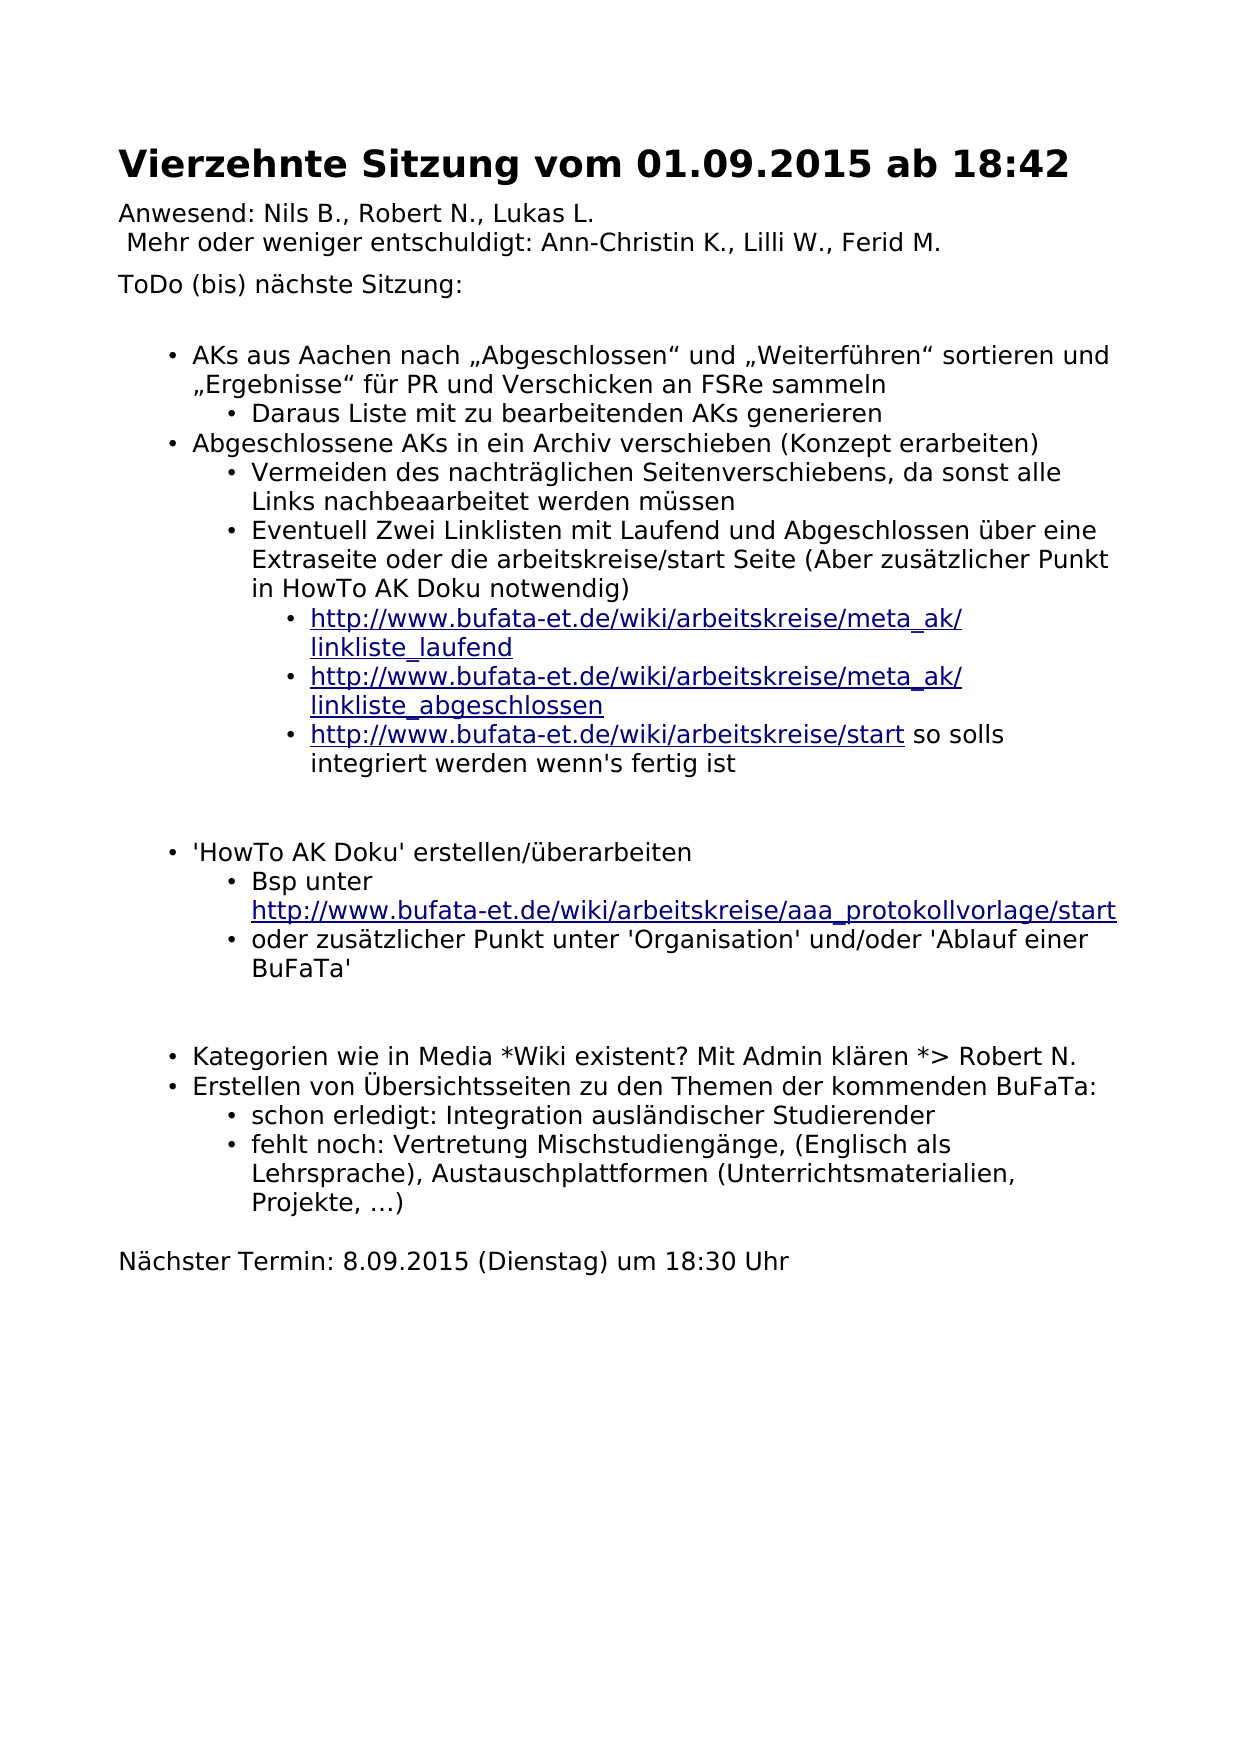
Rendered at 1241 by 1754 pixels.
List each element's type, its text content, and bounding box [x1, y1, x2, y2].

list oder zusätzlicher Punkt unter 'Organisation' und/oder 'Ablauf einer BuFaTa' [236, 925, 1122, 983]
list Vermeiden des nachträglichen Seitenverschiebens, da sonst alle Links nachbeaarbeitet werden müssen [236, 458, 1122, 516]
list Kategorien wie in Media *Wiki existent? Mit Admin klären *> Robert N. [177, 1042, 1122, 1072]
subtitle Vierzehnte Sitzung vom 01.09.2015 ab 18:42 [118, 143, 1122, 187]
text ToDo (bis) nächste Sitzung: [118, 270, 1122, 299]
list fehlt noch: Vertretung Mischstudiengänge, (Englisch als Lehrsprache), Austauschplattformen (Unterrichtsmaterialien, Projekte, …) [236, 1130, 1122, 1217]
text Nächster Termin: 8.09.2015 (Dienstag) um 18:30 Uhr [118, 1247, 1122, 1276]
list Eventuell Zwei Linklisten mit Laufend und Abgeschlossen über eine Extraseite oder die arbeitskreise/start Seite (Aber zusätzlicher Punkt in HowTo AK Doku notwendig) [236, 516, 1122, 604]
list Erstellen von Übersichtsseiten zu den Themen der kommenden BuFaTa: [177, 1072, 1122, 1101]
list 'HowTo AK Doku' erstellen/überarbeiten [177, 838, 1122, 867]
list http://www.bufata-et.de/wiki/arbeitskreise/meta_ak/linkliste_laufend [295, 604, 1122, 662]
list AKs aus Aachen nach „Abgeschlossen“ und „Weiterführen“ sortieren und „Ergebnisse“ für PR und Verschicken an FSRe sammeln [177, 341, 1122, 399]
list http://www.bufata-et.de/wiki/arbeitskreise/meta_ak/linkliste_abgeschlossen [295, 662, 1122, 720]
list Bsp unter http://www.bufata-et.de/wiki/arbeitskreise/aaa_protokollvorlage/start [236, 867, 1122, 925]
text Anwesend: Nils B., Robert N., Lukas L. Mehr oder weniger entschuldigt: Ann-Christin K., Lilli W., Ferid M. [118, 199, 1122, 258]
list Daraus Liste mit zu bearbeitenden AKs generieren [236, 399, 1122, 429]
list Abgeschlossene AKs in ein Archiv verschieben (Konzept erarbeiten) [177, 429, 1122, 458]
list http://www.bufata-et.de/wiki/arbeitskreise/start so solls integriert werden wenn's fertig ist [295, 720, 1122, 779]
list schon erledigt: Integration ausländischer Studierender [236, 1101, 1122, 1130]
